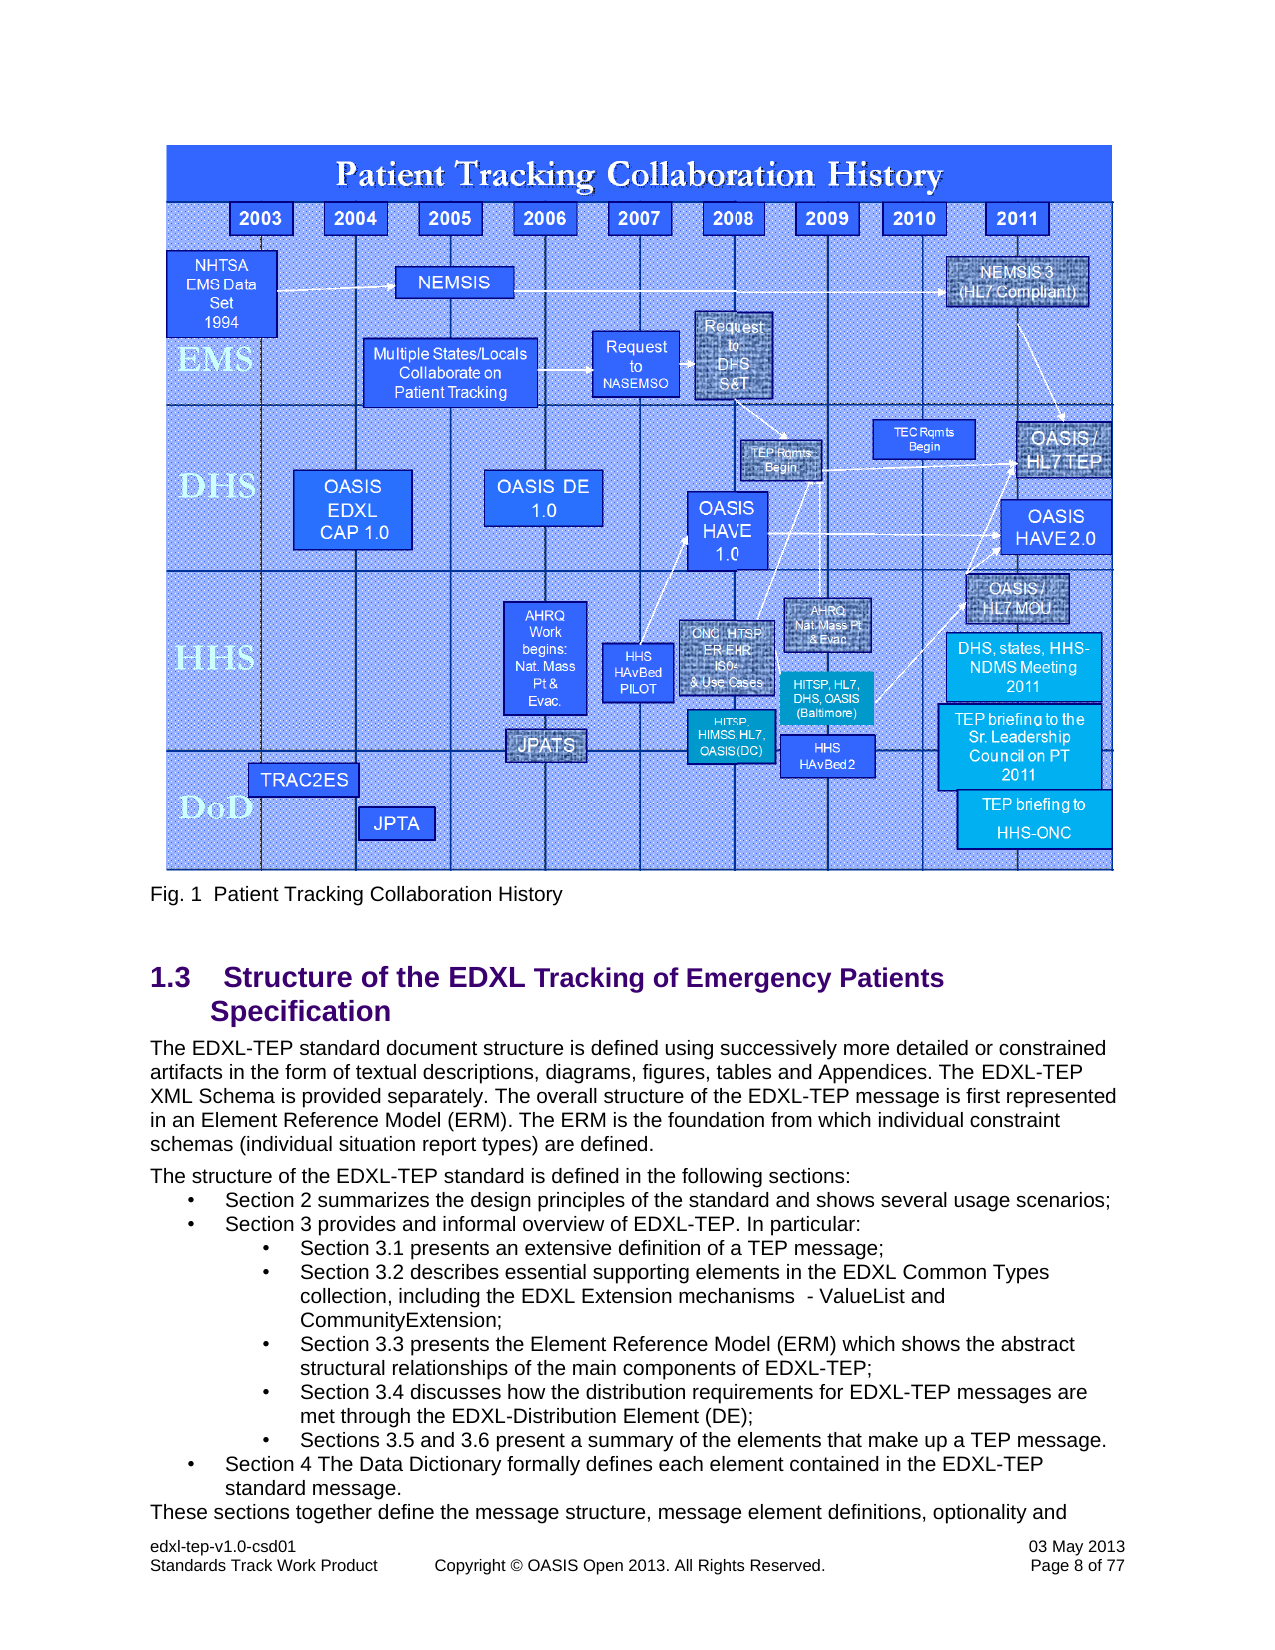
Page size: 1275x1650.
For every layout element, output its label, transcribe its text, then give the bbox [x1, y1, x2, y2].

text The EDXL-TEP standard document structure is defined using successively more detailed or constrained artifacts in the form of textual descriptions, diagrams, figures, tables and Appendices. The EDXL-TEP XML Schema is provided separately. The overall structure of the EDXL-TEP message is first represented in an Element Reference Model (ERM). The ERM is the foundation from which individual constraint schemas (individual situation report types) are defined. [150, 1036, 1125, 1155]
list Section 3.3 presents the Element Reference Model (ERM) which shows the abstract structural relationships of the main components of EDXL-TEP; [262, 1332, 1125, 1380]
list Section 3.1 presents an extensive definition of a TEP message; [262, 1236, 1125, 1260]
text Fig. 1 Patient Tracking Collaboration History [150, 137, 1125, 906]
list Section 2 summarizes the design principles of the standard and shows several usage scenarios; [187, 1188, 1125, 1212]
list Section 3.4 discusses how the distribution requirements for EDXL-TEP messages are met through the EDXL-Distribution Element (DE); [262, 1380, 1125, 1428]
text The structure of the EDXL-TEP standard is defined in the following sections: [150, 1164, 1125, 1188]
list Section 3.2 describes essential supporting elements in the EDXL Common Types collection, including the EDXL Extension mechanisms - ValueList and CommunityExtension; [262, 1260, 1125, 1332]
list Section 4 The Data Dictionary formally defines each element contained in the EDXL-TEP standard message. [187, 1452, 1125, 1500]
list Sections 3.5 and 3.6 present a summary of the elements that make up a TEP message. [262, 1428, 1125, 1452]
list Section 3 provides and informal overview of EDXL-TEP. In particular: [187, 1212, 1125, 1236]
text These sections together define the message structure, message element definitions, optionality and [150, 1500, 1125, 1524]
subtitle Structure of the EDXL Tracking of Emergency Patients Specification [150, 960, 1125, 1027]
